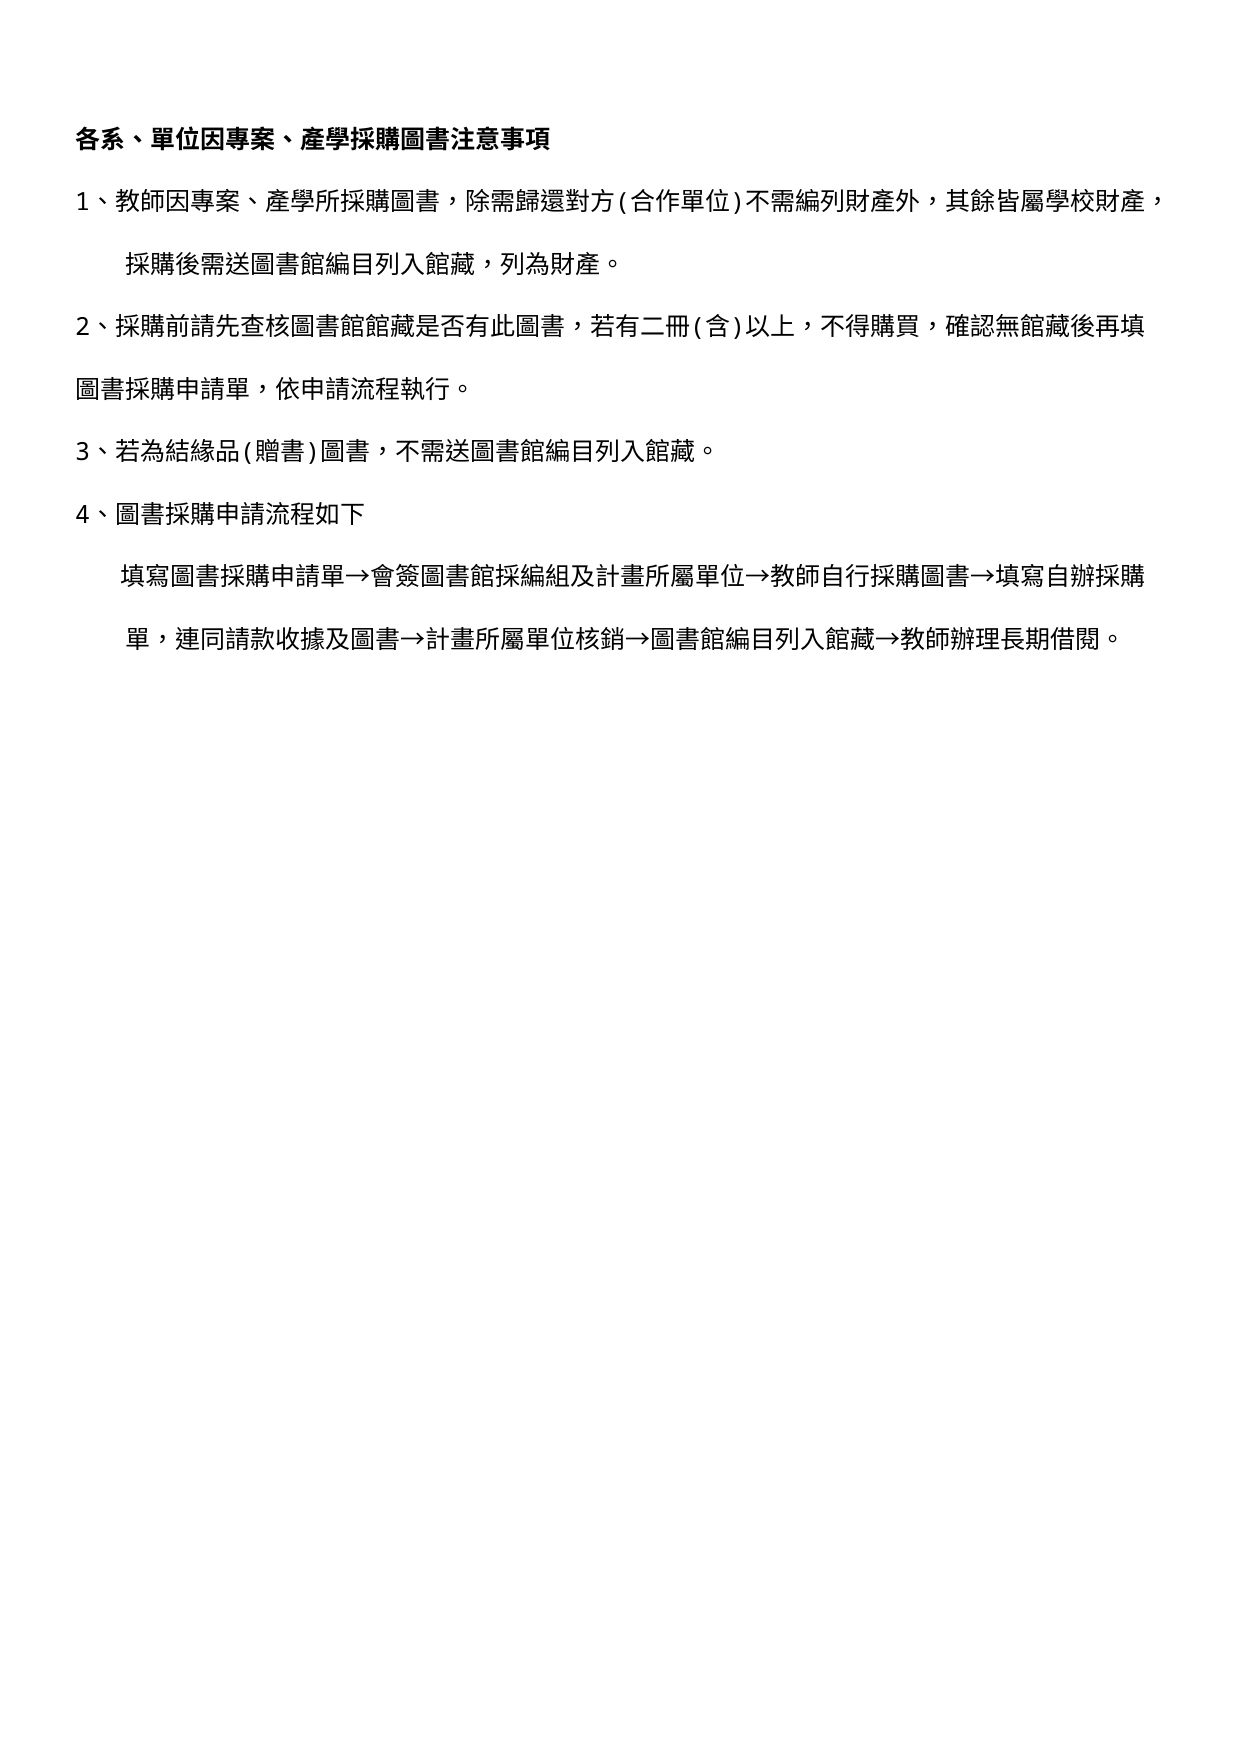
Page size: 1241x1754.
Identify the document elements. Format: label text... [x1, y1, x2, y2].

text 1、教師因專案、產學所採購圖書，除需歸還對方(合作單位)不需編列財產外，其餘皆屬學校財產，採購後需送圖書館編目列入館藏，列為財產。 [75, 158, 1165, 283]
text 各系、單位因專案、產學採購圖書注意事項 [75, 96, 1165, 158]
text 3、若為結緣品(贈書)圖書，不需送圖書館編目列入館藏。 [75, 408, 1165, 471]
text 2、採購前請先查核圖書館館藏是否有此圖書，若有二冊(含)以上，不得購買，確認無館藏後再填圖書採購申請單，依申請流程執行。 [75, 283, 1165, 408]
text 4、圖書採購申請流程如下 [75, 471, 1165, 533]
text 填寫圖書採購申請單→會簽圖書館採編組及計畫所屬單位→教師自行採購圖書→填寫自辦採購單，連同請款收據及圖書→計畫所屬單位核銷→圖書館編目列入館藏→教師辦理長期借閱。 [75, 533, 1165, 658]
